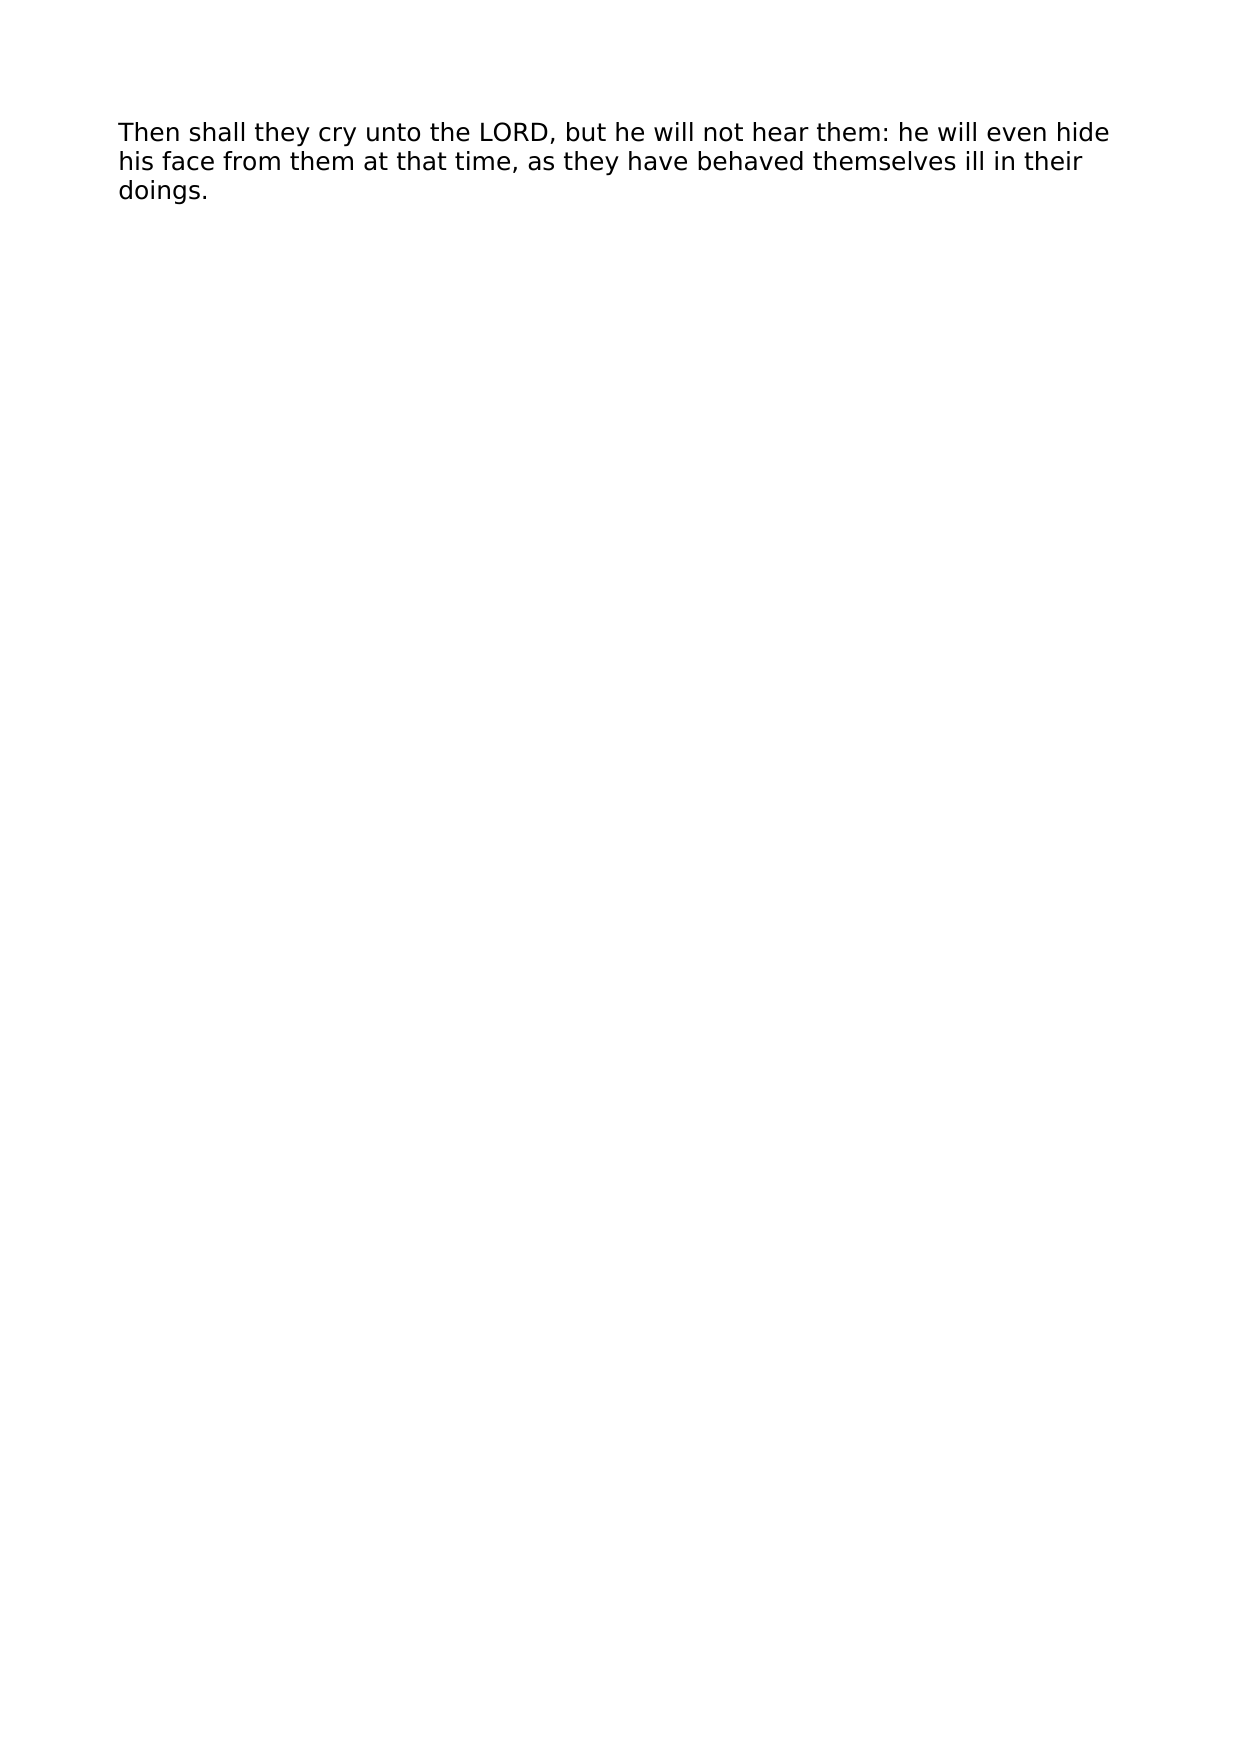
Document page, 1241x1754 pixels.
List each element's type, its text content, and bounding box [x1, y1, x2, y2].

text Then shall they cry unto the LORD, but he will not hear them: he will even hide his face from them at that time, as they have behaved themselves ill in their doings. [118, 118, 1122, 206]
